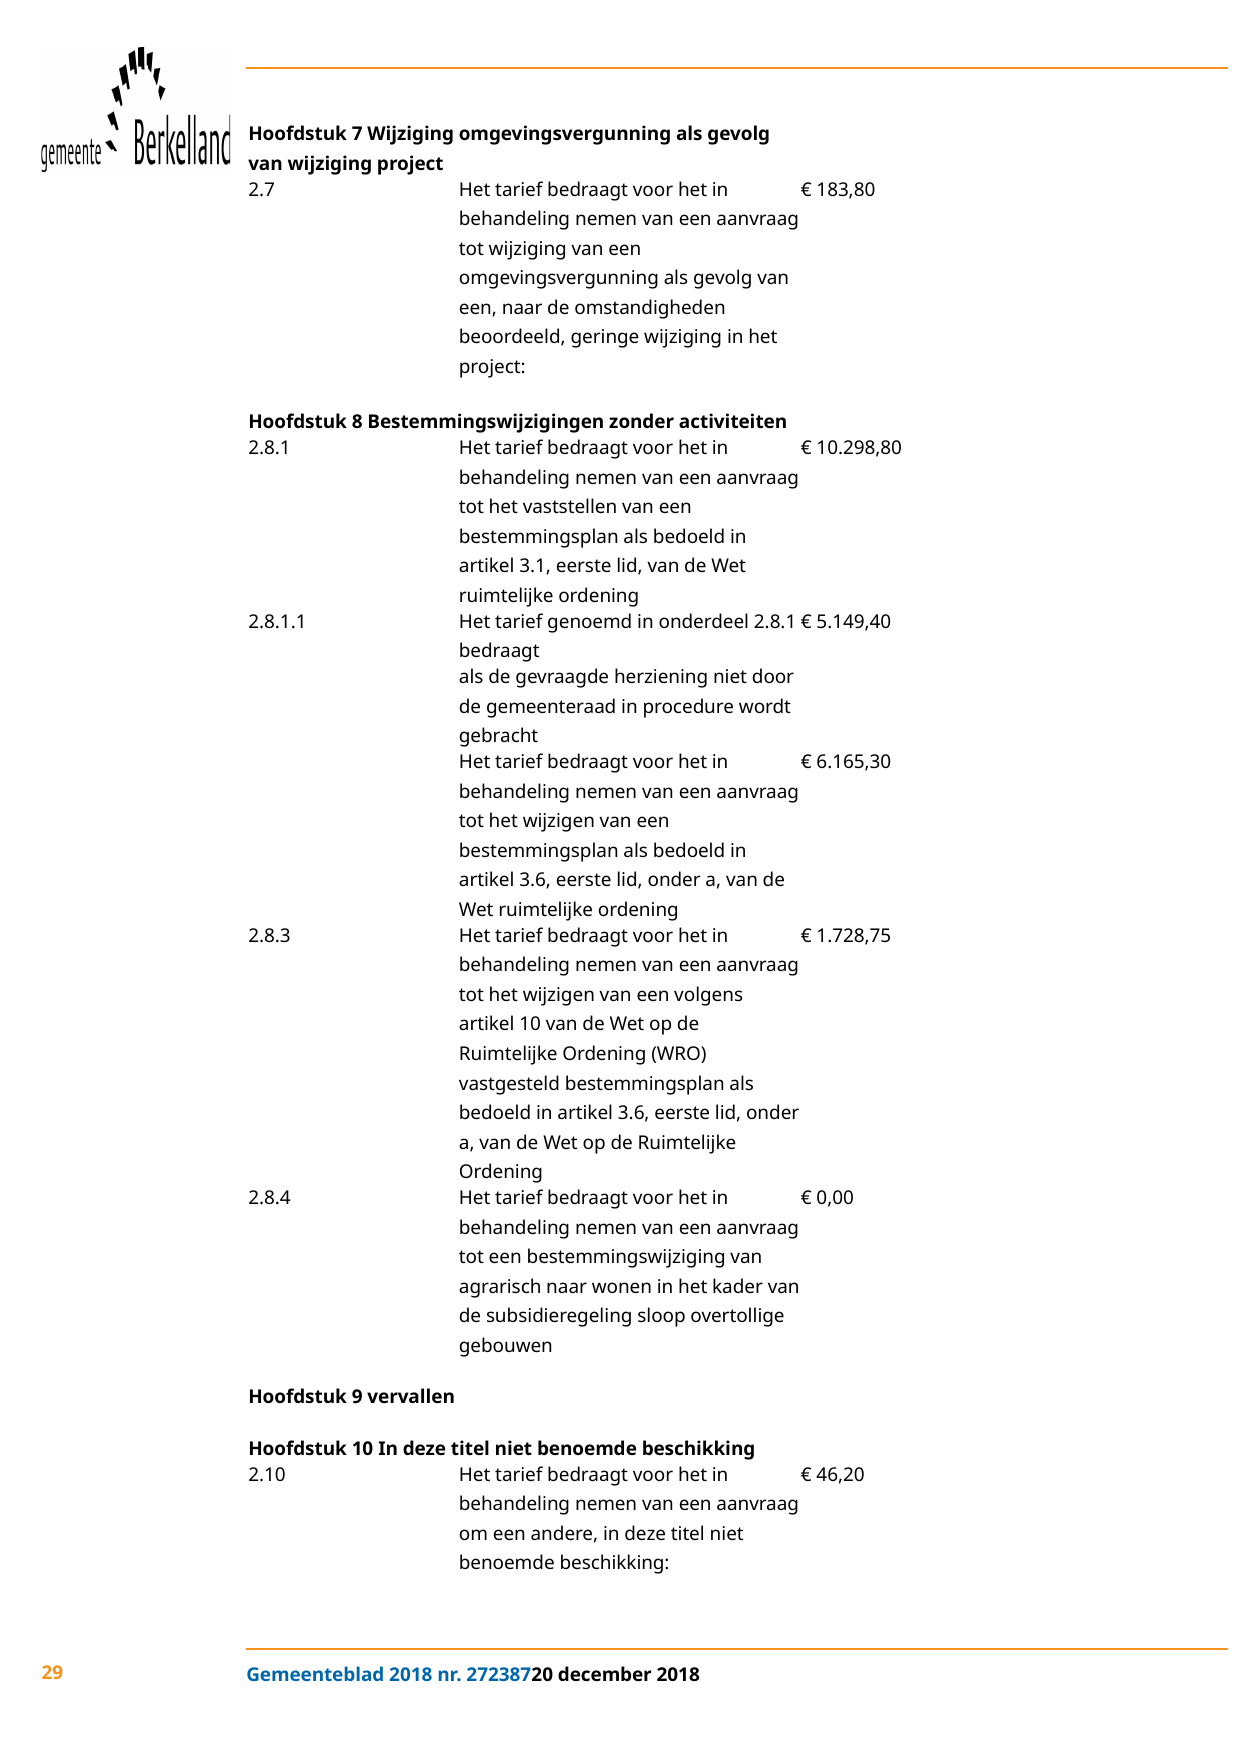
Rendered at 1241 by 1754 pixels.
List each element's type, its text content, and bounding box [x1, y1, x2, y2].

table_cell [801, 1575, 1152, 1601]
table_cell [459, 1358, 801, 1384]
table_cell [248, 1575, 459, 1601]
table_cell 2.7 [248, 176, 459, 379]
table_cell [459, 1575, 801, 1601]
table_cell 2.8.4 [248, 1184, 459, 1358]
table_cell € 0,00 [801, 1184, 1152, 1358]
table_cell [801, 663, 1152, 748]
table_cell Het tarief bedraagt voor het in behandeling nemen van een aanvraag om een andere, in deze titel niet benoemde beschikking: [459, 1461, 801, 1575]
table_cell [801, 95, 1152, 121]
table_cell [801, 1384, 1152, 1409]
table_cell Het tarief bedraagt voor het in behandeling nemen van een aanvraag tot een bestemmingswijziging van agrarisch naar wonen in het kader van de subsidieregeling sloop overtollige gebouwen [459, 1184, 801, 1358]
table_cell [801, 1409, 1152, 1435]
table_cell Het tarief bedraagt voor het in behandeling nemen van een aanvraag tot het wijzigen van een bestemmingsplan als bedoeld in artikel 3.6, eerste lid, onder a, van de Wet ruimtelijke ordening [459, 748, 801, 922]
table_cell € 46,20 [801, 1461, 1152, 1575]
table_cell Hoofdstuk 10 In deze titel niet benoemde beschikking [248, 1435, 801, 1461]
table_cell [248, 748, 459, 922]
table_cell [801, 121, 1152, 176]
table_cell Het tarief genoemd in onderdeel 2.8.1 bedraagt [459, 608, 801, 663]
table_cell Hoofdstuk 9 vervallen [248, 1384, 801, 1409]
table_cell [248, 1358, 459, 1384]
table_cell € 6.165,30 [801, 748, 1152, 922]
table_cell 2.8.1 [248, 434, 459, 608]
table_cell € 5.149,40 [801, 608, 1152, 663]
table_cell Hoofdstuk 8 Bestemmingswijzigingen zonder activiteiten [248, 379, 801, 434]
table_cell € 10.298,80 [801, 434, 1152, 608]
table_cell Het tarief bedraagt voor het in behandeling nemen van een aanvraag tot wijziging van een omgevingsvergunning als gevolg van een, naar de omstandigheden beoordeeld, geringe wijziging in het project: [459, 176, 801, 379]
table_cell [248, 663, 459, 748]
table_cell 2.8.1.1 [248, 608, 459, 663]
table_cell Het tarief bedraagt voor het in behandeling nemen van een aanvraag tot het wijzigen van een volgens artikel 10 van de Wet op de Ruimtelijke Ordening (WRO) vastgesteld bestemmingsplan als bedoeld in artikel 3.6, eerste lid, onder a, van de Wet op de Ruimtelijke Ordening [459, 922, 801, 1184]
table_cell [801, 1358, 1152, 1384]
table_cell € 183,80 [801, 176, 1152, 379]
table_cell [459, 1409, 801, 1435]
table_cell [459, 95, 801, 121]
table_cell Hoofdstuk 7 Wijziging omgevingsvergunning als gevolg van wijziging project [248, 121, 801, 176]
table_cell 2.8.3 [248, 922, 459, 1184]
table_cell [801, 379, 1152, 434]
table_cell 2.10 [248, 1461, 459, 1575]
table_cell Het tarief bedraagt voor het in behandeling nemen van een aanvraag tot het vaststellen van een bestemmingsplan als bedoeld in artikel 3.1, eerste lid, van de Wet ruimtelijke ordening [459, 434, 801, 608]
table_cell [248, 95, 459, 121]
table_cell [801, 1435, 1152, 1461]
table_cell als de gevraagde herziening niet door de gemeenteraad in procedure wordt gebracht [459, 663, 801, 748]
table_cell [248, 1409, 459, 1435]
table_cell € 1.728,75 [801, 922, 1152, 1184]
picture [41, 47, 231, 172]
